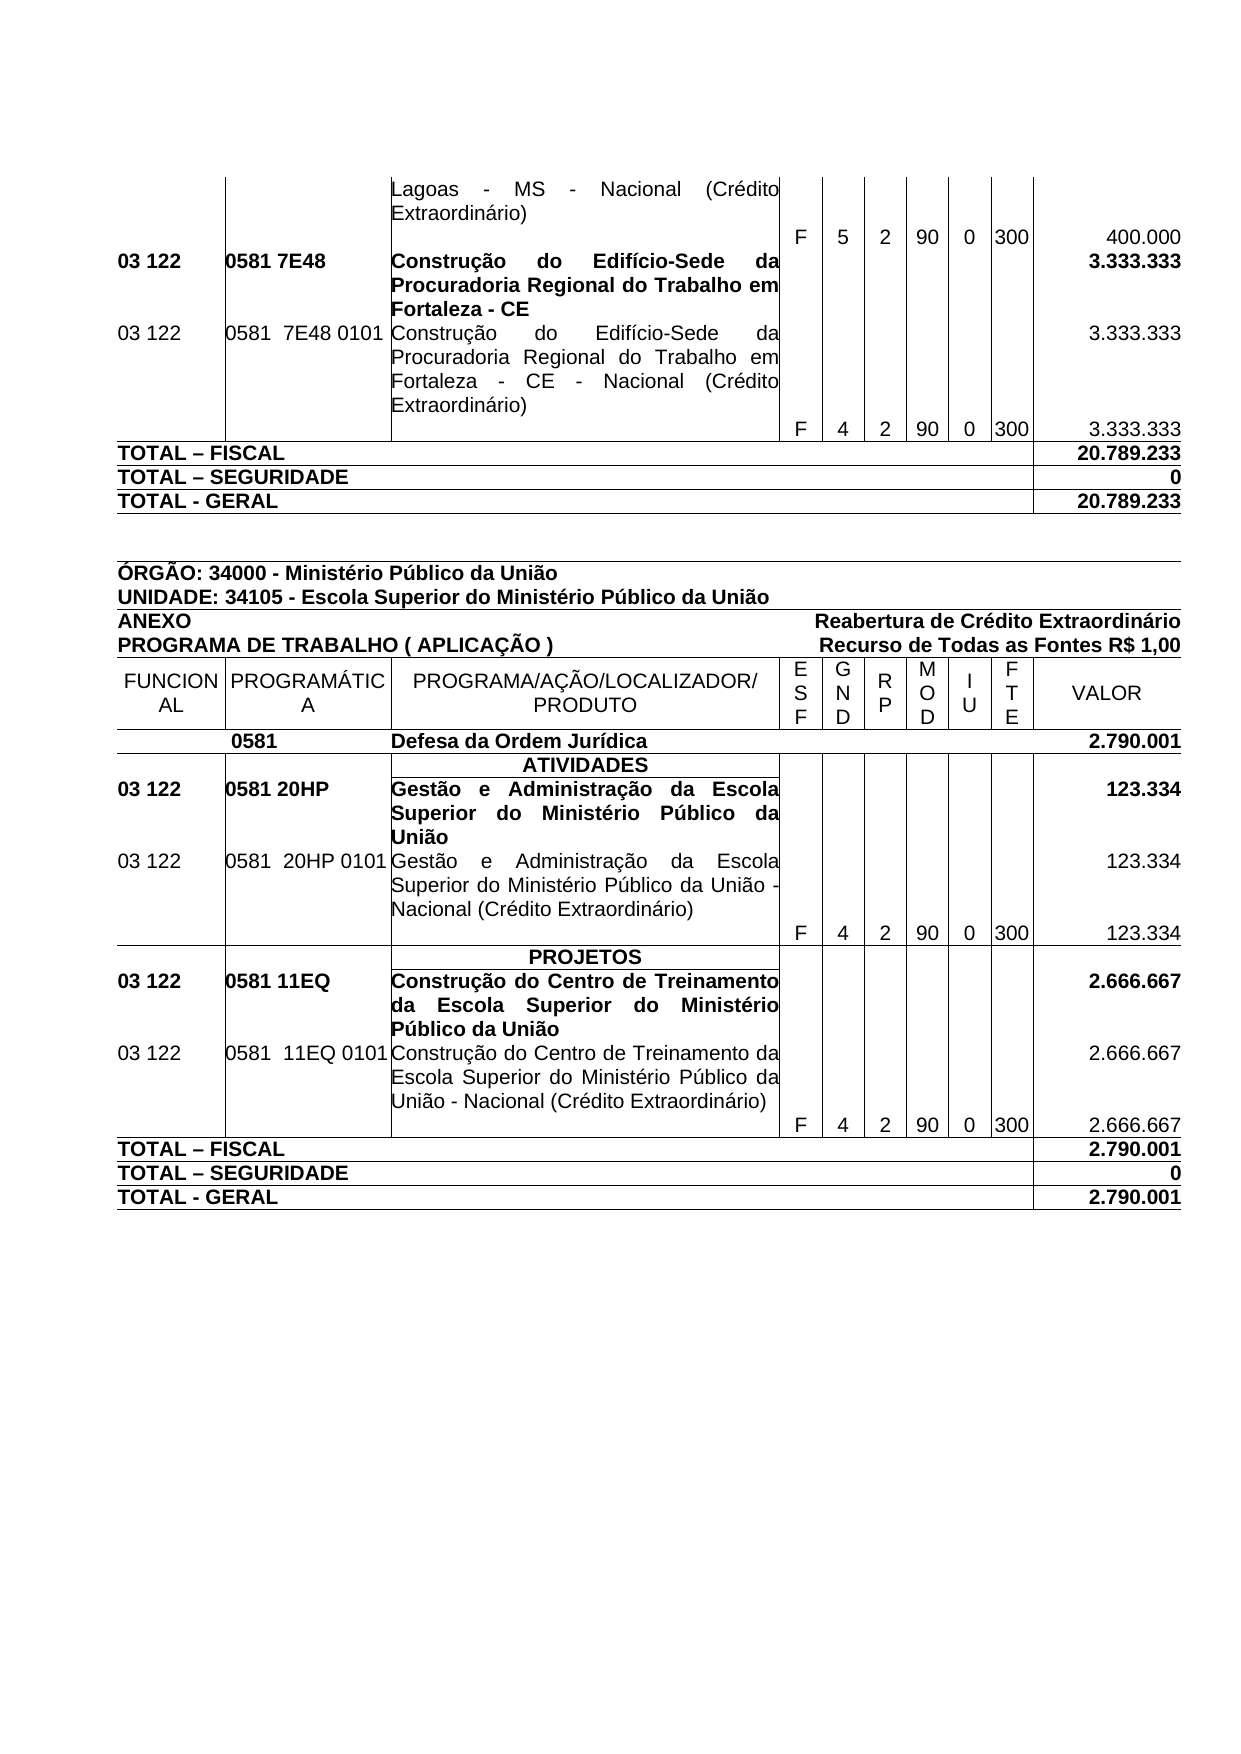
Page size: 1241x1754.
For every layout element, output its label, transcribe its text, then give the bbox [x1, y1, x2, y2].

table_cell Atividades [392, 754, 779, 777]
table_cell [992, 849, 1033, 921]
table_cell 2.666.667 [1034, 969, 1181, 1041]
table_cell [1033, 514, 1181, 561]
table_cell Gestão e Administração da Escola Superior do Ministério Público da União [392, 778, 779, 849]
table_cell [865, 969, 906, 1041]
table_cell Construção do Edifício-Sede da Procuradoria Regional do Trabalho em Fortaleza - CE [392, 249, 779, 321]
table_cell [1033, 1210, 1181, 1257]
table_cell FUNCIONAL [117, 658, 225, 729]
table_cell 03 122 [117, 849, 225, 921]
table_cell 123.334 [1034, 777, 1181, 849]
table_cell [907, 849, 948, 921]
table_cell 0 [949, 225, 991, 249]
table_cell 20.789.233 [1034, 442, 1181, 465]
table_cell [865, 249, 906, 321]
table_cell [226, 417, 391, 441]
table_cell TOTAL – SEGURIDADE [117, 466, 1033, 489]
table_cell 2 [865, 225, 906, 249]
table_cell [907, 321, 948, 417]
table_cell [1034, 946, 1181, 969]
table_cell [992, 777, 1033, 849]
table_cell [117, 417, 225, 441]
table_cell [823, 754, 864, 777]
table_cell [949, 177, 991, 225]
table_cell M O D [907, 658, 948, 729]
table_cell 0 [1034, 1162, 1181, 1185]
table_cell 03 122 [117, 969, 225, 1041]
table_cell [117, 921, 225, 945]
table_cell 2 [865, 1113, 906, 1137]
table_cell [117, 946, 225, 969]
table_cell G N D [823, 658, 864, 729]
table_cell [780, 946, 822, 969]
table_cell 123.334 [1034, 921, 1181, 945]
table_cell [780, 969, 822, 1041]
table_cell Reabertura de Crédito Extraordinário [780, 610, 1181, 633]
table_cell 3.333.333 [1034, 249, 1181, 321]
table_cell [823, 321, 864, 417]
table_cell 300 [992, 417, 1033, 441]
table_cell 2.666.667 [1034, 1113, 1181, 1137]
table_cell [823, 177, 864, 225]
table_cell R P [865, 658, 906, 729]
table_cell 0 [949, 417, 991, 441]
table_cell PROGRAMÁTICA [226, 658, 391, 729]
table_cell [949, 321, 991, 417]
table_cell [117, 514, 1033, 561]
table_cell TOTAL - GERAL [117, 490, 1033, 513]
table_cell ANEXO [117, 610, 779, 633]
table_cell [117, 177, 225, 225]
table_cell 300 [992, 1113, 1033, 1137]
table_cell [865, 946, 906, 969]
table_cell ÓRGÃO: 34000 - Ministério Público da União [117, 562, 1181, 585]
table_cell [992, 754, 1033, 777]
table_cell [907, 249, 948, 321]
table_cell [949, 849, 991, 921]
table_cell [780, 177, 822, 225]
table_cell [992, 249, 1033, 321]
table_cell Construção do Edifício-Sede da Procuradoria Regional do Trabalho em Fortaleza - CE - Nacional (Crédito Extraordinário) [392, 321, 779, 417]
table_cell VALOR [1034, 658, 1181, 729]
table_cell 90 [907, 225, 948, 249]
table_cell Construção do Centro de Treinamento da Escola Superior do Ministério Público da União [392, 970, 779, 1041]
table_cell [117, 225, 225, 249]
table_cell [226, 921, 391, 945]
table_cell [907, 754, 948, 777]
table_cell [865, 777, 906, 849]
table_cell 0 [1034, 466, 1181, 489]
table_cell [992, 321, 1033, 417]
table_cell [865, 754, 906, 777]
table_cell [949, 249, 991, 321]
table_cell [823, 777, 864, 849]
table_cell 90 [907, 417, 948, 441]
table_cell [865, 1041, 906, 1113]
table_cell [907, 177, 948, 225]
table_cell [823, 946, 864, 969]
table_cell Projetos [392, 946, 779, 969]
table_cell [865, 849, 906, 921]
table_cell 0 [949, 1113, 991, 1137]
table_cell [1034, 754, 1181, 777]
table_cell Defesa da Ordem Jurídica [391, 730, 1033, 753]
table_cell [823, 969, 864, 1041]
table_cell 0581 7E48 0101 [226, 321, 391, 417]
table_cell F T E [992, 658, 1033, 729]
table_cell 2 [865, 417, 906, 441]
table_cell [780, 585, 1181, 609]
table_cell [226, 946, 391, 969]
table_cell 4 [823, 1113, 864, 1137]
table_cell [1034, 177, 1181, 225]
table_cell [226, 225, 391, 249]
table_cell [949, 777, 991, 849]
table_cell PROGRAMA/AÇÃO/LOCALIZADOR/PRODUTO [392, 658, 779, 729]
table_cell TOTAL – FISCAL [117, 442, 1033, 465]
table_cell 4 [823, 417, 864, 441]
table_cell [117, 754, 225, 777]
table_cell Recurso de Todas as Fontes R$ 1,00 [780, 633, 1181, 657]
table_cell 0581 7E48 [226, 249, 391, 321]
table_cell [992, 1041, 1033, 1113]
table_cell [780, 1041, 822, 1113]
table_cell F [780, 225, 822, 249]
table_cell [780, 849, 822, 921]
table_cell 2.790.001 [1034, 1138, 1181, 1161]
table_cell 0581 11EQ [226, 969, 391, 1041]
table_cell [949, 969, 991, 1041]
table_cell F [780, 1113, 822, 1137]
table_cell 20.789.233 [1034, 490, 1181, 513]
table_cell 400.000 [1034, 225, 1181, 249]
table_cell 4 [823, 921, 864, 945]
table_cell 03 122 [117, 1041, 225, 1113]
table_cell [907, 946, 948, 969]
table_cell TOTAL – SEGURIDADE [117, 1162, 1033, 1185]
table_cell Gestão e Administração da Escola Superior do Ministério Público da União - Nacional (Crédito Extraordinário) [392, 849, 779, 921]
table_cell [823, 849, 864, 921]
table_cell [780, 777, 822, 849]
table_cell [780, 321, 822, 417]
table_cell 0581 20HP 0101 [226, 849, 391, 921]
table_cell 90 [907, 921, 948, 945]
table_cell Lagoas - MS - Nacional (Crédito Extraordinário) [392, 177, 779, 225]
table_cell [392, 1113, 779, 1137]
table_cell 2.790.001 [1033, 730, 1181, 753]
table_cell [392, 225, 779, 249]
table_cell [992, 969, 1033, 1041]
table_cell [949, 1041, 991, 1113]
table_cell [226, 754, 391, 777]
table_cell TOTAL - GERAL [117, 1186, 1033, 1209]
table_cell [907, 777, 948, 849]
table_cell Construção do Centro de Treinamento da Escola Superior do Ministério Público da União - Nacional (Crédito Extraordinário) [392, 1041, 779, 1113]
table_cell F [780, 921, 822, 945]
table_cell [823, 1041, 864, 1113]
table_cell [907, 1041, 948, 1113]
table_cell 0 [949, 921, 991, 945]
table_cell 03 122 [117, 249, 225, 321]
table_cell 2 [865, 921, 906, 945]
table_cell [865, 177, 906, 225]
table_cell 3.333.333 [1034, 321, 1181, 417]
table_cell [949, 754, 991, 777]
table_cell [907, 969, 948, 1041]
table_cell 3.333.333 [1034, 417, 1181, 441]
table_cell 2.790.001 [1034, 1186, 1181, 1209]
table_cell [117, 1210, 1033, 1257]
table_cell [992, 946, 1033, 969]
table_cell [949, 946, 991, 969]
table_cell [117, 1113, 225, 1137]
table_cell [780, 249, 822, 321]
table_cell 123.334 [1034, 849, 1181, 921]
table_cell [392, 417, 779, 441]
table_cell 03 122 [117, 321, 225, 417]
table_cell 0581 11EQ 0101 [226, 1041, 391, 1113]
table_cell E S F [780, 658, 822, 729]
table_cell [992, 177, 1033, 225]
table_cell 90 [907, 1113, 948, 1137]
table_cell [226, 177, 391, 225]
table_cell UNIDADE: 34105 - Escola Superior do Ministério Público da União [117, 585, 779, 609]
table_cell 300 [992, 921, 1033, 945]
table_cell 300 [992, 225, 1033, 249]
table_cell I U [949, 658, 991, 729]
table_cell F [780, 417, 822, 441]
table_cell [392, 921, 779, 945]
table_cell [823, 249, 864, 321]
table_cell 0581 20HP [226, 777, 391, 849]
table_cell 2.666.667 [1034, 1041, 1181, 1113]
table_cell PROGRAMA DE TRABALHO ( APLICAÇÃO ) [117, 633, 779, 657]
table_cell [780, 754, 822, 777]
table_cell 03 122 [117, 777, 225, 849]
table_cell TOTAL – FISCAL [117, 1138, 1033, 1161]
table_cell [865, 321, 906, 417]
table_cell 5 [823, 225, 864, 249]
table_cell [226, 1113, 391, 1137]
table_cell 0581 [117, 730, 391, 753]
